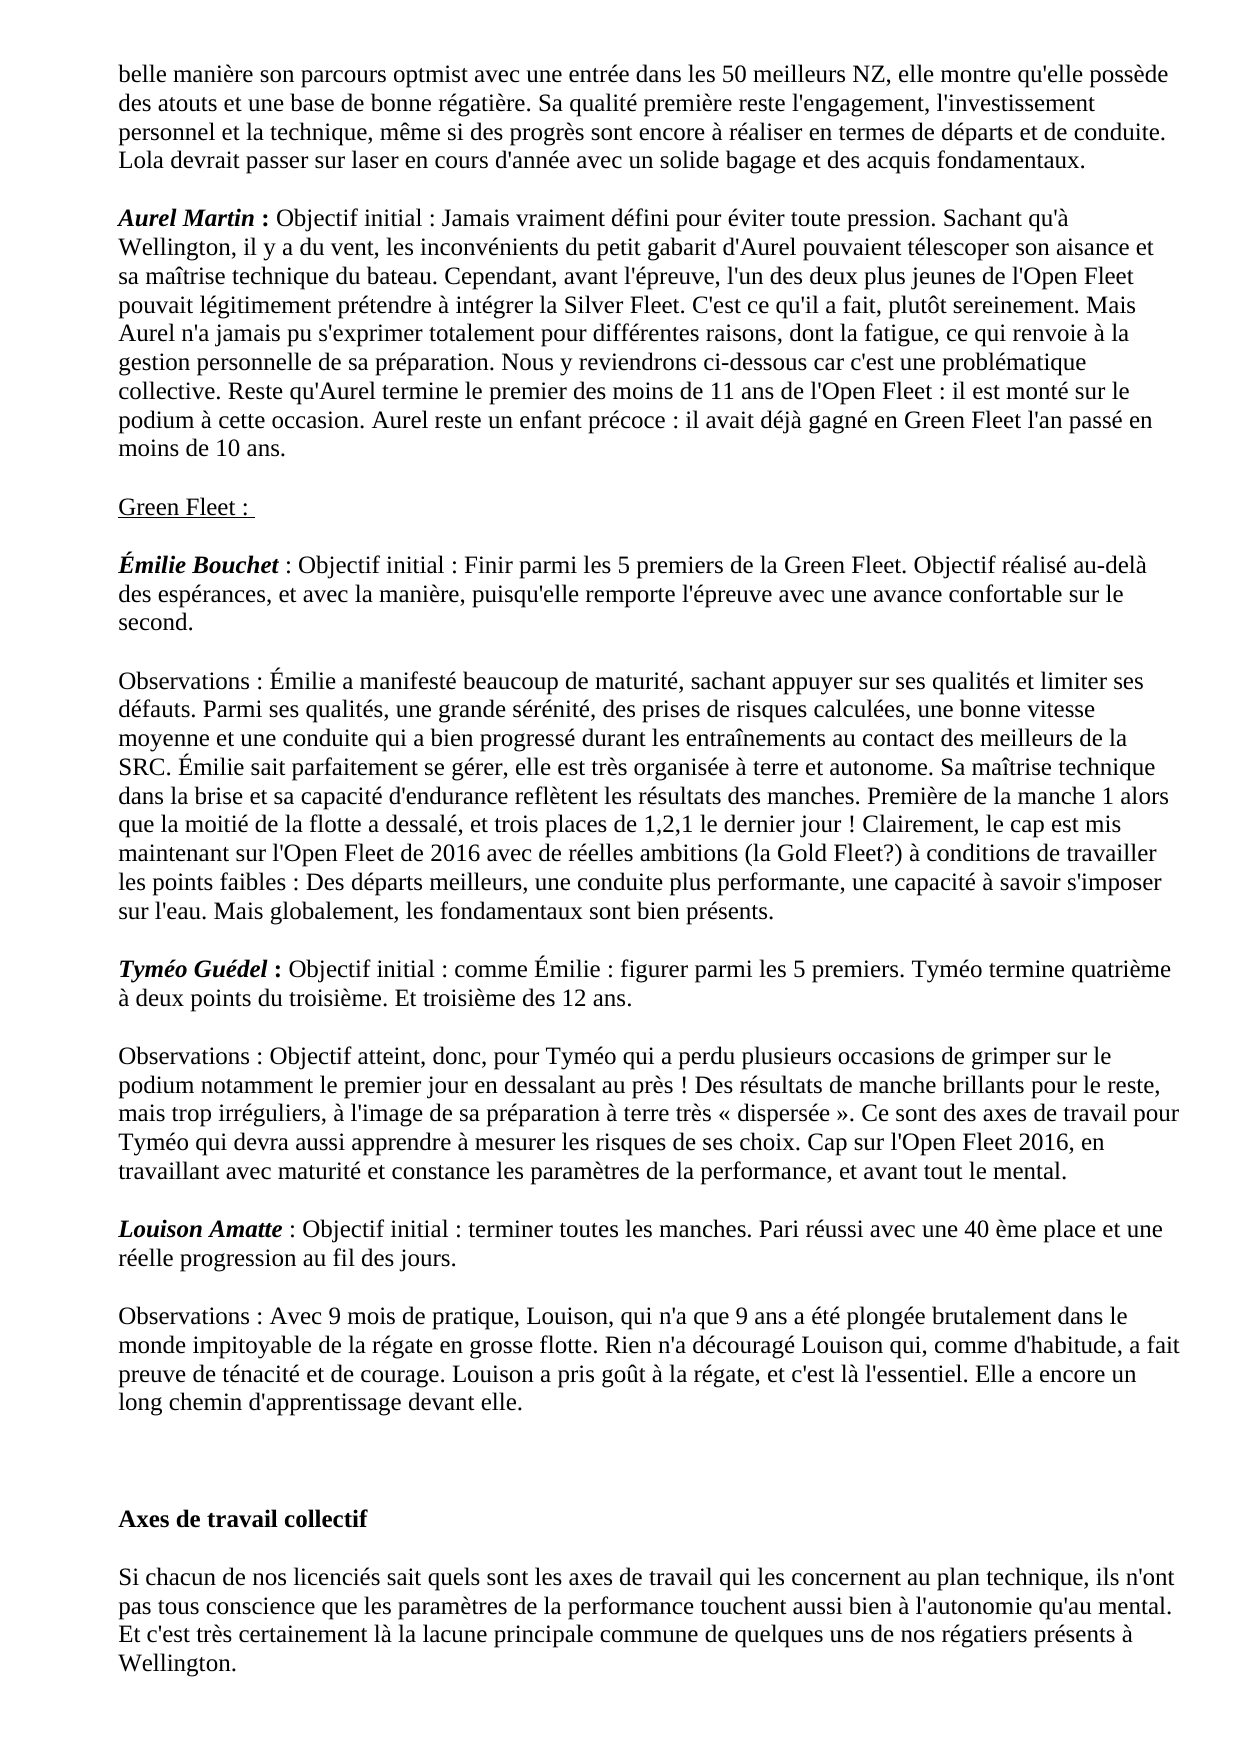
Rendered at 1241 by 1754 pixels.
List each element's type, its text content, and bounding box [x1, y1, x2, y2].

text Louison Amatte : Objectif initial : terminer toutes les manches. Pari réussi avec une 40 ème place et une réelle progression au fil des jours. [118, 1214, 1181, 1272]
text Tyméo Guédel : Objectif initial : comme Émilie : figurer parmi les 5 premiers. Tyméo termine quatrième à deux points du troisième. Et troisième des 12 ans. [118, 954, 1181, 1011]
text Green Fleet : [118, 492, 1181, 521]
text Observations : Avec 9 mois de pratique, Louison, qui n'a que 9 ans a été plongée brutalement dans le monde impitoyable de la régate en grosse flotte. Rien n'a découragé Louison qui, comme d'habitude, a fait preuve de ténacité et de courage. Louison a pris goût à la régate, et c'est là l'essentiel. Elle a encore un long chemin d'apprentissage devant elle. [118, 1301, 1181, 1416]
text Axes de travail collectif [118, 1504, 1181, 1533]
text belle manière son parcours optmist avec une entrée dans les 50 meilleurs NZ, elle montre qu'elle possède des atouts et une base de bonne régatière. Sa qualité première reste l'engagement, l'investissement personnel et la technique, même si des progrès sont encore à réaliser en termes de départs et de conduite. Lola devrait passer sur laser en cours d'année avec un solide bagage et des acquis fondamentaux. [118, 59, 1181, 174]
text Si chacun de nos licenciés sait quels sont les axes de travail qui les concernent au plan technique, ils n'ont pas tous conscience que les paramètres de la performance touchent aussi bien à l'autonomie qu'au mental. Et c'est très certainement là la lacune principale commune de quelques uns de nos régatiers présents à Wellington. [118, 1562, 1181, 1677]
text Observations : Objectif atteint, donc, pour Tyméo qui a perdu plusieurs occasions de grimper sur le podium notamment le premier jour en dessalant au près ! Des résultats de manche brillants pour le reste, mais trop irréguliers, à l'image de sa préparation à terre très « dispersée ». Ce sont des axes de travail pour Tyméo qui devra aussi apprendre à mesurer les risques de ses choix. Cap sur l'Open Fleet 2016, en travaillant avec maturité et constance les paramètres de la performance, et avant tout le mental. [118, 1041, 1181, 1185]
text Aurel Martin : Objectif initial : Jamais vraiment défini pour éviter toute pression. Sachant qu'à Wellington, il y a du vent, les inconvénients du petit gabarit d'Aurel pouvaient télescoper son aisance et sa maîtrise technique du bateau. Cependant, avant l'épreuve, l'un des deux plus jeunes de l'Open Fleet pouvait légitimement prétendre à intégrer la Silver Fleet. C'est ce qu'il a fait, plutôt sereinement. Mais Aurel n'a jamais pu s'exprimer totalement pour différentes raisons, dont la fatigue, ce qui renvoie à la gestion personnelle de sa préparation. Nous y reviendrons ci-dessous car c'est une problématique collective. Reste qu'Aurel termine le premier des moins de 11 ans de l'Open Fleet : il est monté sur le podium à cette occasion. Aurel reste un enfant précoce : il avait déjà gagné en Green Fleet l'an passé en moins de 10 ans. [118, 203, 1181, 462]
text Émilie Bouchet : Objectif initial : Finir parmi les 5 premiers de la Green Fleet. Objectif réalisé au-delà des espérances, et avec la manière, puisqu'elle remporte l'épreuve avec une avance confortable sur le second. [118, 550, 1181, 636]
text Observations : Émilie a manifesté beaucoup de maturité, sachant appuyer sur ses qualités et limiter ses défauts. Parmi ses qualités, une grande sérénité, des prises de risques calculées, une bonne vitesse moyenne et une conduite qui a bien progressé durant les entraînements au contact des meilleurs de la SRC. Émilie sait parfaitement se gérer, elle est très organisée à terre et autonome. Sa maîtrise technique dans la brise et sa capacité d'endurance reflètent les résultats des manches. Première de la manche 1 alors que la moitié de la flotte a dessalé, et trois places de 1,2,1 le dernier jour ! Clairement, le cap est mis maintenant sur l'Open Fleet de 2016 avec de réelles ambitions (la Gold Fleet?) à conditions de travailler les points faibles : Des départs meilleurs, une conduite plus performante, une capacité à savoir s'imposer sur l'eau. Mais globalement, les fondamentaux sont bien présents. [118, 666, 1181, 924]
